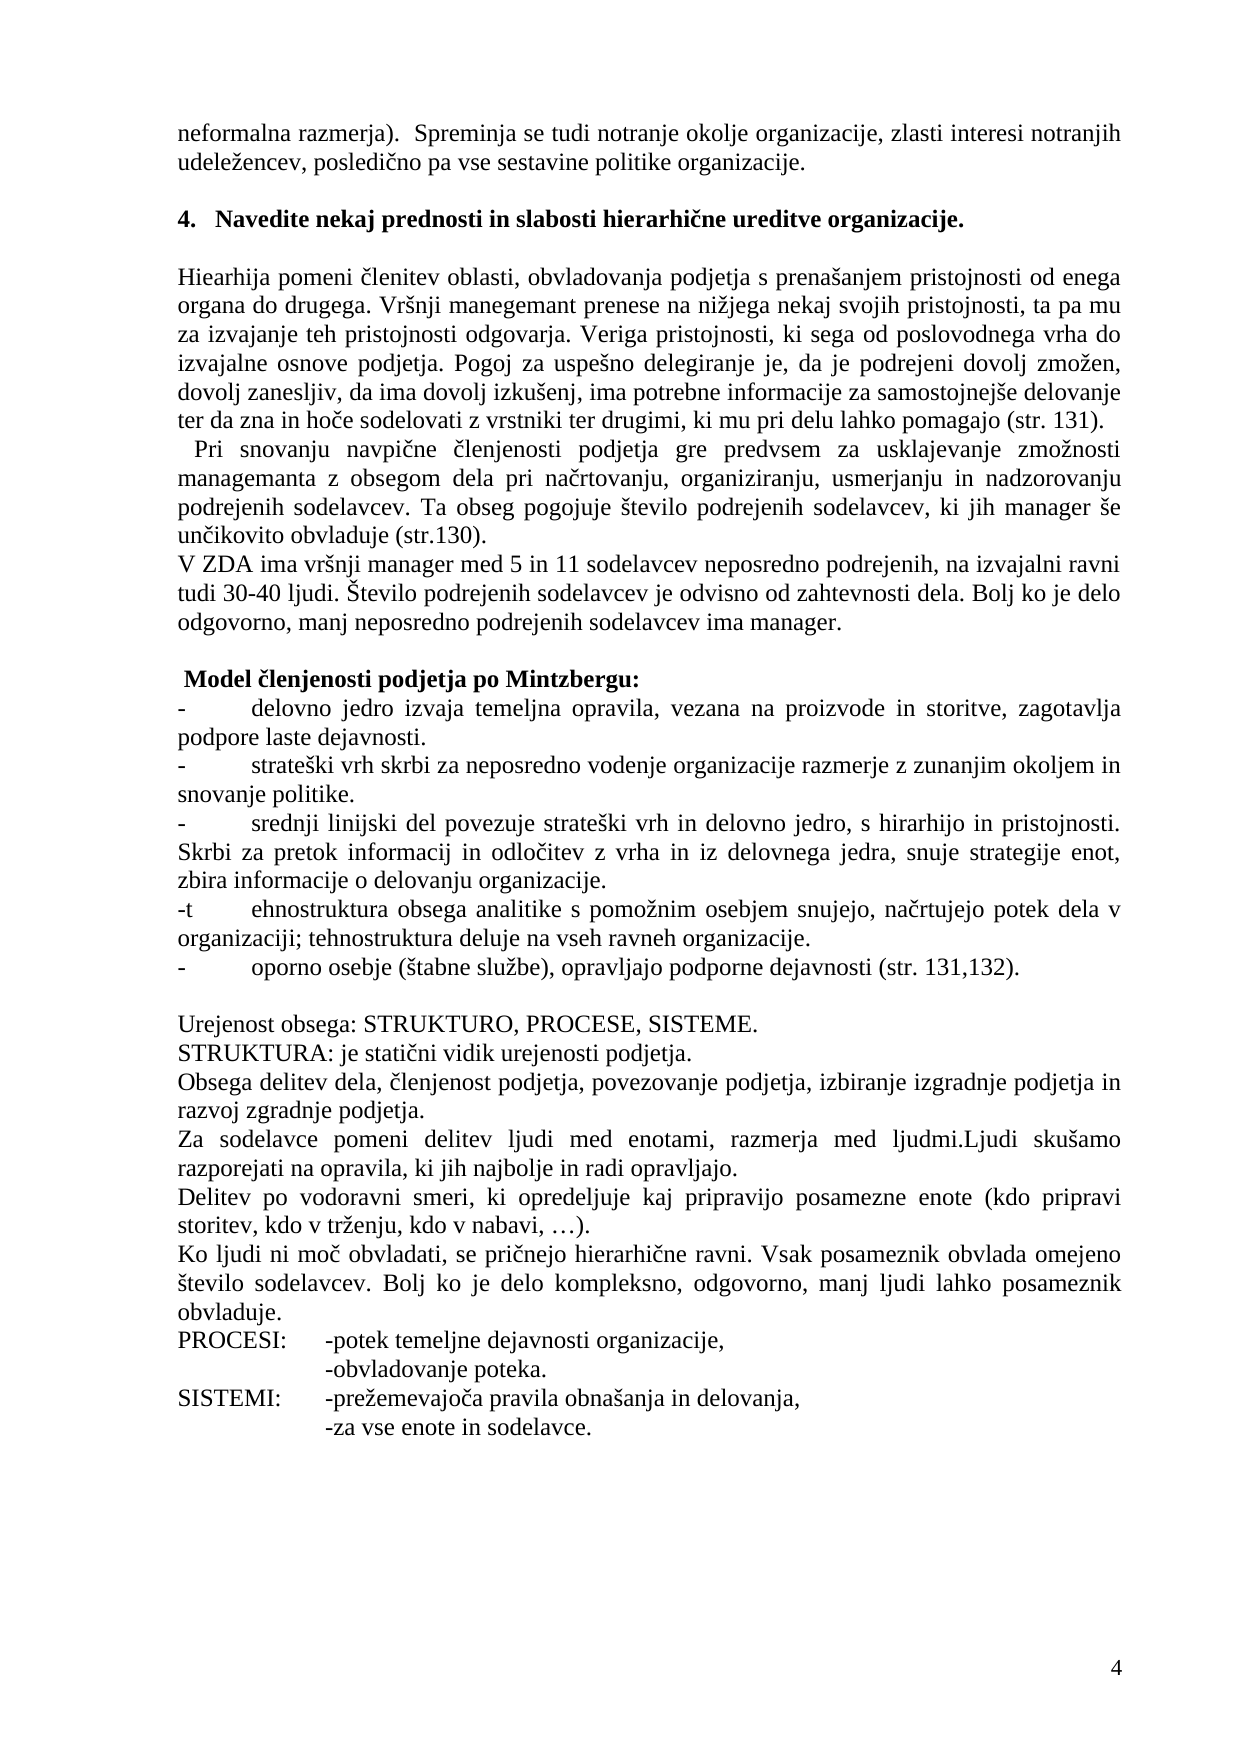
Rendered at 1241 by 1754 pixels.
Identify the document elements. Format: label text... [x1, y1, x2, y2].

text -za vse enote in sodelavce. [177, 1412, 1122, 1441]
text - oporno osebje (štabne službe), opravljajo podporne dejavnosti (str. 131,132). [177, 952, 1122, 981]
text Pri snovanju navpične členjenosti podjetja gre predvsem za usklajevanje zmožnosti managemanta z obsegom dela pri načrtovanju, organiziranju, usmerjanju in nadzorovanju podrejenih sodelavcev. Ta obseg pogojuje število podrejenih sodelavcev, ki jih manager še unčikovito obvladuje (str.130). [177, 434, 1122, 549]
text Hiearhija pomeni členitev oblasti, obvladovanja podjetja s prenašanjem pristojnosti od enega organa do drugega. Vršnji manegemant prenese na nižjega nekaj svojih pristojnosti, ta pa mu za izvajanje teh pristojnosti odgovarja. Veriga pristojnosti, ki sega od poslovodnega vrha do izvajalne osnove podjetja. Pogoj za uspešno delegiranje je, da je podrejeni dovolj zmožen, dovolj zanesljiv, da ima dovolj izkušenj, ima potrebne informacije za samostojnejše delovanje ter da zna in hoče sodelovati z vrstniki ter drugimi, ki mu pri delu lahko pomagajo (str. 131). [177, 262, 1122, 434]
text SISTEMI: -prežemevajoča pravila obnašanja in delovanja, [177, 1383, 1122, 1412]
text -t ehnostruktura obsega analitike s pomožnim osebjem snujejo, načrtujejo potek dela v organizaciji; tehnostruktura deluje na vseh ravneh organizacije. [177, 894, 1122, 952]
text Model členjenosti podjetja po Mintzbergu: [177, 664, 1122, 693]
text Urejenost obsega: STRUKTURO, PROCESE, SISTEME. [177, 1009, 1122, 1038]
text Delitev po vodoravni smeri, ki opredeljuje kaj pripravijo posamezne enote (kdo pripravi storitev, kdo v trženju, kdo v nabavi, …). [177, 1182, 1122, 1239]
list Navedite nekaj prednosti in slabosti hierarhične ureditve organizacije. [177, 204, 1122, 233]
text - strateški vrh skrbi za neposredno vodenje organizacije razmerje z zunanjim okoljem in snovanje politike. [177, 751, 1122, 808]
text -obvladovanje poteka. [177, 1354, 1122, 1383]
text Obsega delitev dela, členjenost podjetja, povezovanje podjetja, izbiranje izgradnje podjetja in razvoj zgradnje podjetja. [177, 1067, 1122, 1124]
text neformalna razmerja). Spreminja se tudi notranje okolje organizacije, zlasti interesi notranjih udeležencev, posledično pa vse sestavine politike organizacije. [177, 118, 1122, 176]
text V ZDA ima vršnji manager med 5 in 11 sodelavcev neposredno podrejenih, na izvajalni ravni tudi 30-40 ljudi. Število podrejenih sodelavcev je odvisno od zahtevnosti dela. Bolj ko je delo odgovorno, manj neposredno podrejenih sodelavcev ima manager. [177, 549, 1122, 636]
text - delovno jedro izvaja temeljna opravila, vezana na proizvode in storitve, zagotavlja podpore laste dejavnosti. [177, 693, 1122, 751]
text PROCESI: -potek temeljne dejavnosti organizacije, [177, 1326, 1122, 1354]
text Za sodelavce pomeni delitev ljudi med enotami, razmerja med ljudmi.Ljudi skušamo razporejati na opravila, ki jih najbolje in radi opravljajo. [177, 1124, 1122, 1182]
text STRUKTURA: je statični vidik urejenosti podjetja. [177, 1038, 1122, 1067]
text Ko ljudi ni moč obvladati, se pričnejo hierarhične ravni. Vsak posameznik obvlada omejeno število sodelavcev. Bolj ko je delo kompleksno, odgovorno, manj ljudi lahko posameznik obvladuje. [177, 1239, 1122, 1326]
text - srednji linijski del povezuje strateški vrh in delovno jedro, s hirarhijo in pristojnosti. Skrbi za pretok informacij in odločitev z vrha in iz delovnega jedra, snuje strategije enot, zbira informacije o delovanju organizacije. [177, 808, 1122, 894]
